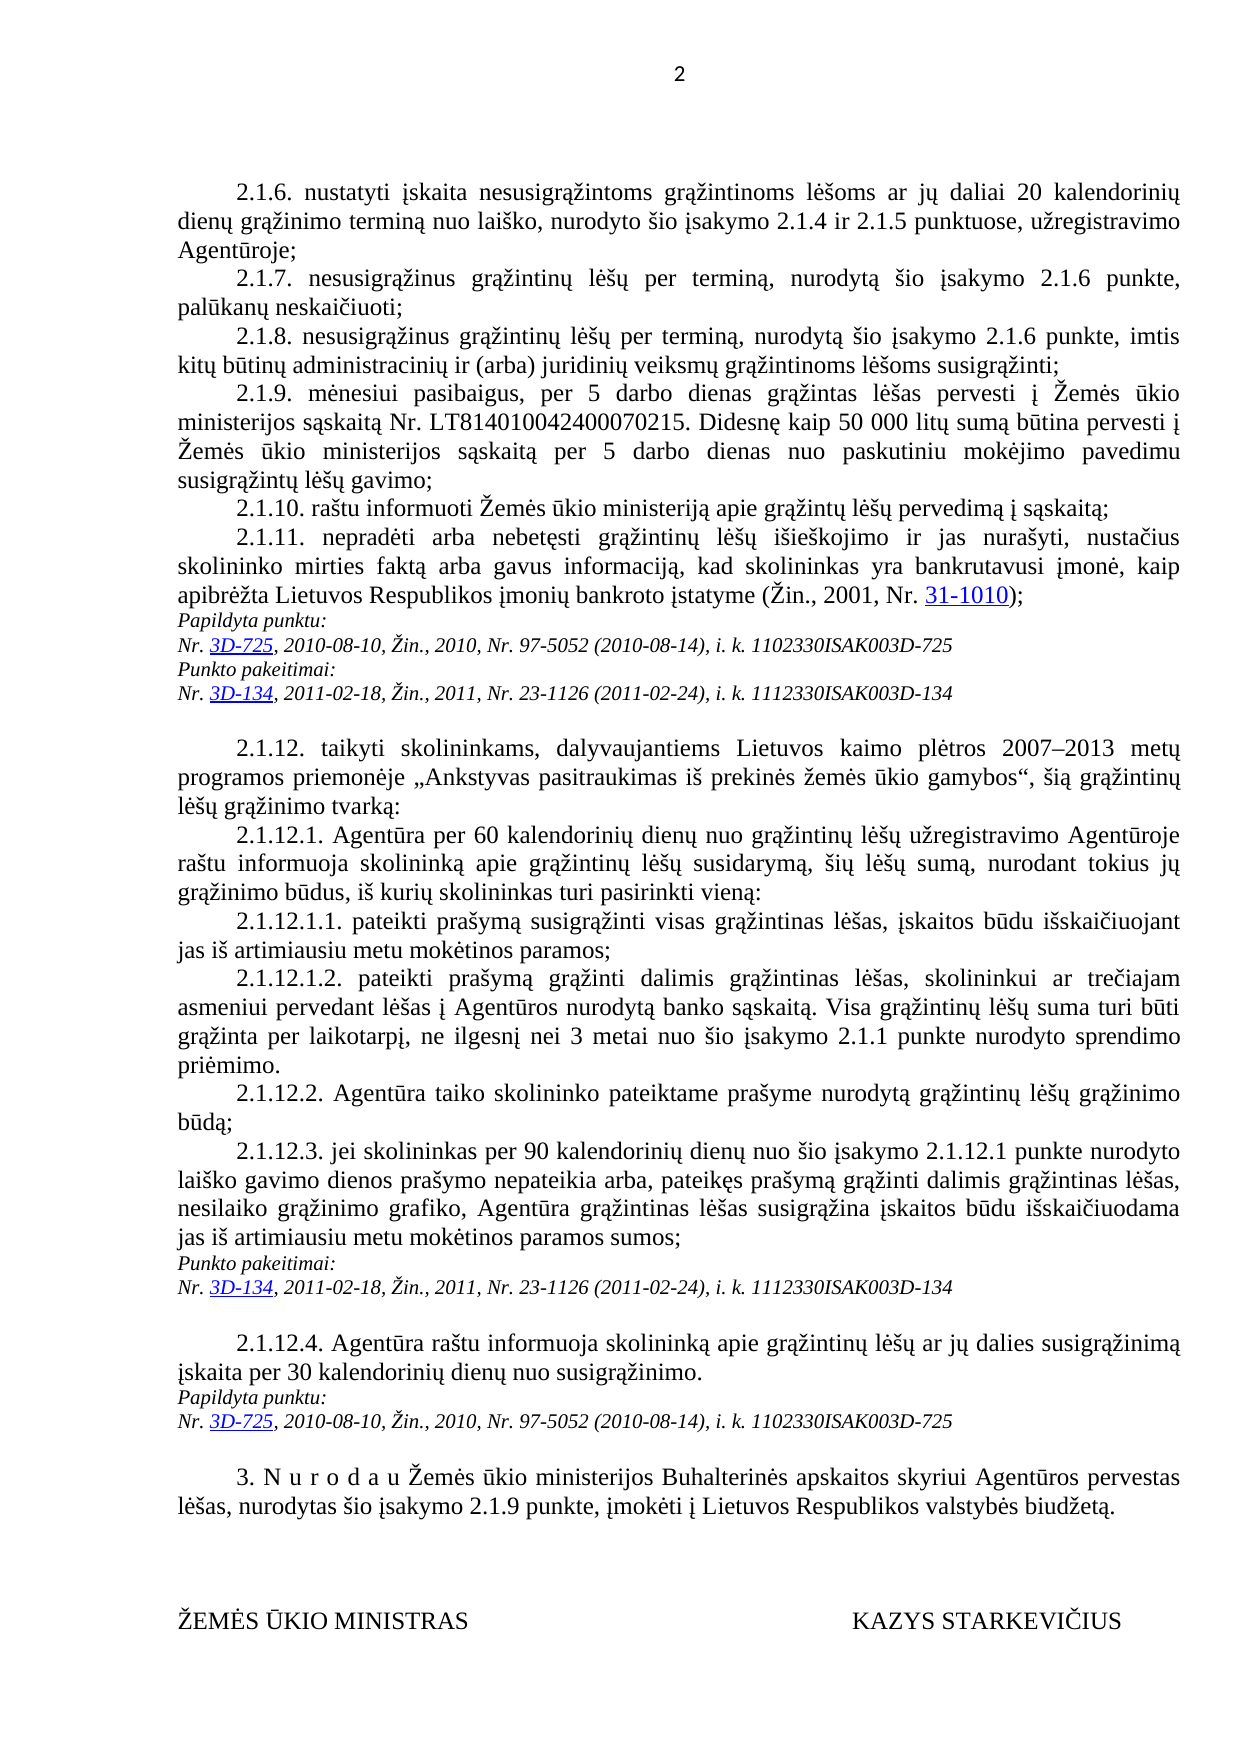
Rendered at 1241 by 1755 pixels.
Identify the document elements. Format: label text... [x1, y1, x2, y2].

text Nr. 3D-134, 2011-02-18, Žin., 2011, Nr. 23-1126 (2011-02-24), i. k. 1112330ISAK003D-134 [177, 1275, 1181, 1299]
text 2.1.12.4. Agentūra raštu informuoja skolininką apie grąžintinų lėšų ar jų dalies susigrąžinimą įskaita per 30 kalendorinių dienų nuo susigrąžinimo. [177, 1328, 1181, 1385]
text Nr. 3D-134, 2011-02-18, Žin., 2011, Nr. 23-1126 (2011-02-24), i. k. 1112330ISAK003D-134 [177, 681, 1181, 705]
text 2.1.12.1.1. pateikti prašymą susigrąžinti visas grąžintinas lėšas, įskaitos būdu išskaičiuojant jas iš artimiausiu metu mokėtinos paramos; [177, 906, 1181, 963]
text 2.1.12. taikyti skolininkams, dalyvaujantiems Lietuvos kaimo plėtros 2007–2013 metų programos priemonėje „Ankstyvas pasitraukimas iš prekinės žemės ūkio gamybos“, šią grąžintinų lėšų grąžinimo tvarką: [177, 733, 1181, 820]
text 3. N u r o d a u Žemės ūkio ministerijos Buhalterinės apskaitos skyriui Agentūros pervestas lėšas, nurodytas šio įsakymo 2.1.9 punkte, įmokėti į Lietuvos Respublikos valstybės biudžetą. [177, 1462, 1181, 1520]
text 2.1.12.2. Agentūra taiko skolininko pateiktame prašyme nurodytą grąžintinų lėšų grąžinimo būdą; [177, 1078, 1181, 1136]
text 2.1.12.3. jei skolininkas per 90 kalendorinių dienų nuo šio įsakymo 2.1.12.1 punkte nurodyto laiško gavimo dienos prašymo nepateikia arba, pateikęs prašymą grąžinti dalimis grąžintinas lėšas, nesilaiko grąžinimo grafiko, Agentūra grąžintinas lėšas susigrąžina įskaitos būdu išskaičiuodama jas iš artimiausiu metu mokėtinos paramos sumos; [177, 1136, 1181, 1251]
text 2.1.9. mėnesiui pasibaigus, per 5 darbo dienas grąžintas lėšas pervesti į Žemės ūkio ministerijos sąskaitą Nr. LT814010042400070215. Didesnę kaip 50 000 litų sumą būtina pervesti į Žemės ūkio ministerijos sąskaitą per 5 darbo dienas nuo paskutiniu mokėjimo pavedimu susigrąžintų lėšų gavimo; [177, 378, 1181, 493]
text 2.1.11. nepradėti arba nebetęsti grąžintinų lėšų išieškojimo ir jas nurašyti, nustačius skolininko mirties faktą arba gavus informaciją, kad skolininkas yra bankrutavusi įmonė, kaip apibrėžta Lietuvos Respublikos įmonių bankroto įstatyme (Žin., 2001, Nr. 31-1010); [177, 522, 1181, 608]
text 2.1.6. nustatyti įskaita nesusigrąžintoms grąžintinoms lėšoms ar jų daliai 20 kalendorinių dienų grąžinimo terminą nuo laiško, nurodyto šio įsakymo 2.1.4 ir 2.1.5 punktuose, užregistravimo Agentūroje; [177, 177, 1181, 263]
text 2.1.12.1.2. pateikti prašymą grąžinti dalimis grąžintinas lėšas, skolininkui ar trečiajam asmeniui pervedant lėšas į Agentūros nurodytą banko sąskaitą. Visa grąžintinų lėšų suma turi būti grąžinta per laikotarpį, ne ilgesnį nei 3 metai nuo šio įsakymo 2.1.1 punkte nurodyto sprendimo priėmimo. [177, 963, 1181, 1078]
text 2.1.7. nesusigrąžinus grąžintinų lėšų per terminą, nurodytą šio įsakymo 2.1.6 punkte, palūkanų neskaičiuoti; [177, 263, 1181, 321]
text Papildyta punktu: [177, 608, 1181, 632]
text 2.1.10. raštu informuoti Žemės ūkio ministeriją apie grąžintų lėšų pervedimą į sąskaitą; [177, 493, 1181, 522]
text Papildyta punktu: [177, 1385, 1181, 1409]
text 2.1.12.1. Agentūra per 60 kalendorinių dienų nuo grąžintinų lėšų užregistravimo Agentūroje raštu informuoja skolininką apie grąžintinų lėšų susidarymą, šių lėšų sumą, nurodant tokius jų grąžinimo būdus, iš kurių skolininkas turi pasirinkti vieną: [177, 820, 1181, 906]
text Nr. 3D-725, 2010-08-10, Žin., 2010, Nr. 97-5052 (2010-08-14), i. k. 1102330ISAK003D-725 [177, 632, 1181, 657]
text 2.1.8. nesusigrąžinus grąžintinų lėšų per terminą, nurodytą šio įsakymo 2.1.6 punkte, imtis kitų būtinų administracinių ir (arba) juridinių veiksmų grąžintinoms lėšoms susigrąžinti; [177, 321, 1181, 378]
text Punkto pakeitimai: [177, 1251, 1181, 1275]
text Žemės ūkio ministras Kazys Starkevičius [177, 1606, 1181, 1635]
text Nr. 3D-725, 2010-08-10, Žin., 2010, Nr. 97-5052 (2010-08-14), i. k. 1102330ISAK003D-725 [177, 1409, 1181, 1433]
text Punkto pakeitimai: [177, 657, 1181, 681]
